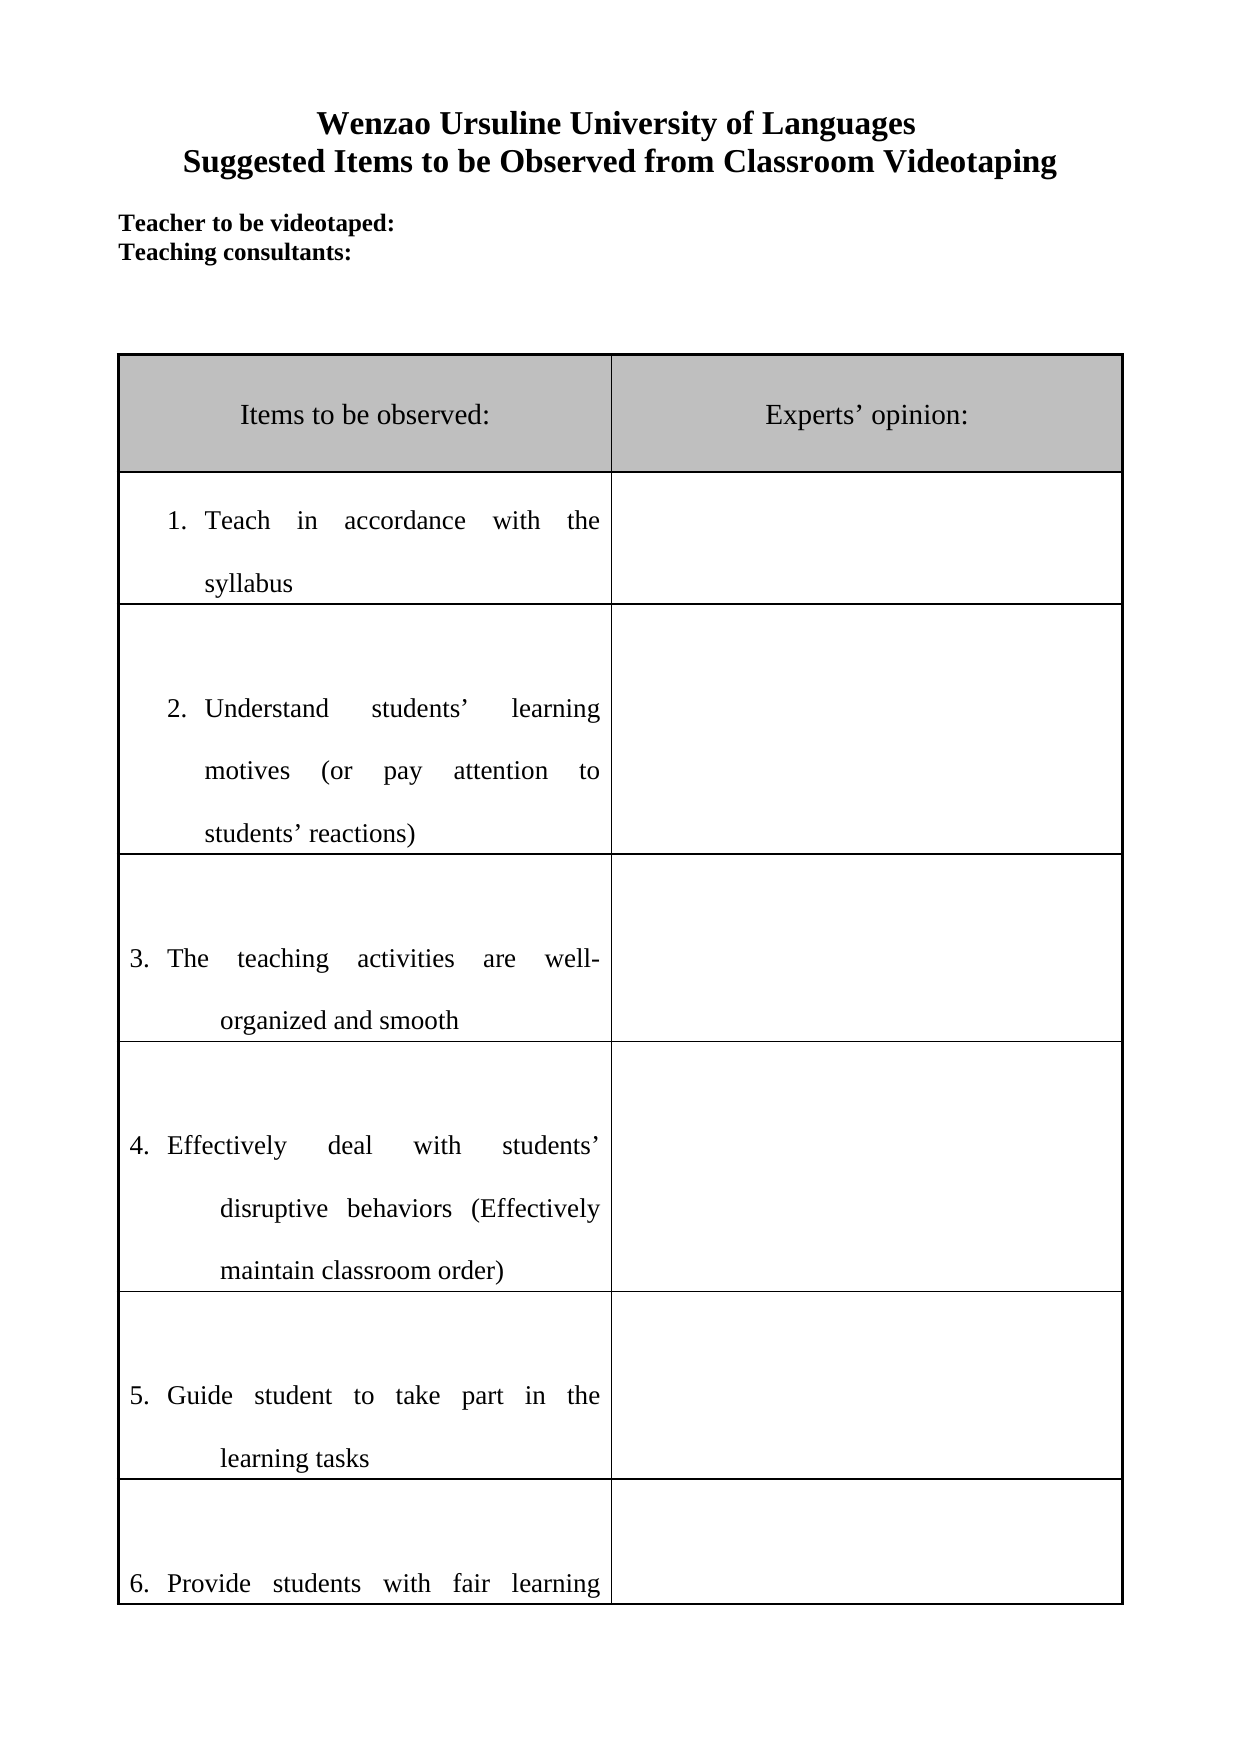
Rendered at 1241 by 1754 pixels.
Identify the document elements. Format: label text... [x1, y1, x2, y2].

text Wenzao Ursuline University of Languages [118, 103, 1122, 141]
table_cell [612, 855, 1121, 1041]
text Teacher to be videotaped: [118, 208, 1122, 237]
table_cell The teaching activities are well-organized and smooth [120, 855, 611, 1041]
table_cell [612, 605, 1121, 853]
table_cell [612, 473, 1121, 603]
table_cell [612, 1292, 1121, 1478]
table_cell Teach in accordance with the syllabus [120, 473, 611, 603]
table_cell Understand students’ learning motives (or pay attention to students’ reactions) [120, 605, 611, 853]
text Teaching consultants: [118, 237, 1122, 266]
table_cell [612, 1480, 1121, 1603]
table_cell Provide students with fair learning [120, 1480, 611, 1603]
table_header Items to be observed: [120, 356, 611, 471]
table_header Experts’ opinion: [612, 356, 1121, 471]
table_cell Guide student to take part in the learning tasks [120, 1292, 611, 1478]
table_cell Effectively deal with students’ disruptive behaviors (Effectively maintain classroom order) [120, 1042, 611, 1291]
text Suggested Items to be Observed from Classroom Videotaping [118, 141, 1122, 180]
table_cell [612, 1042, 1121, 1291]
